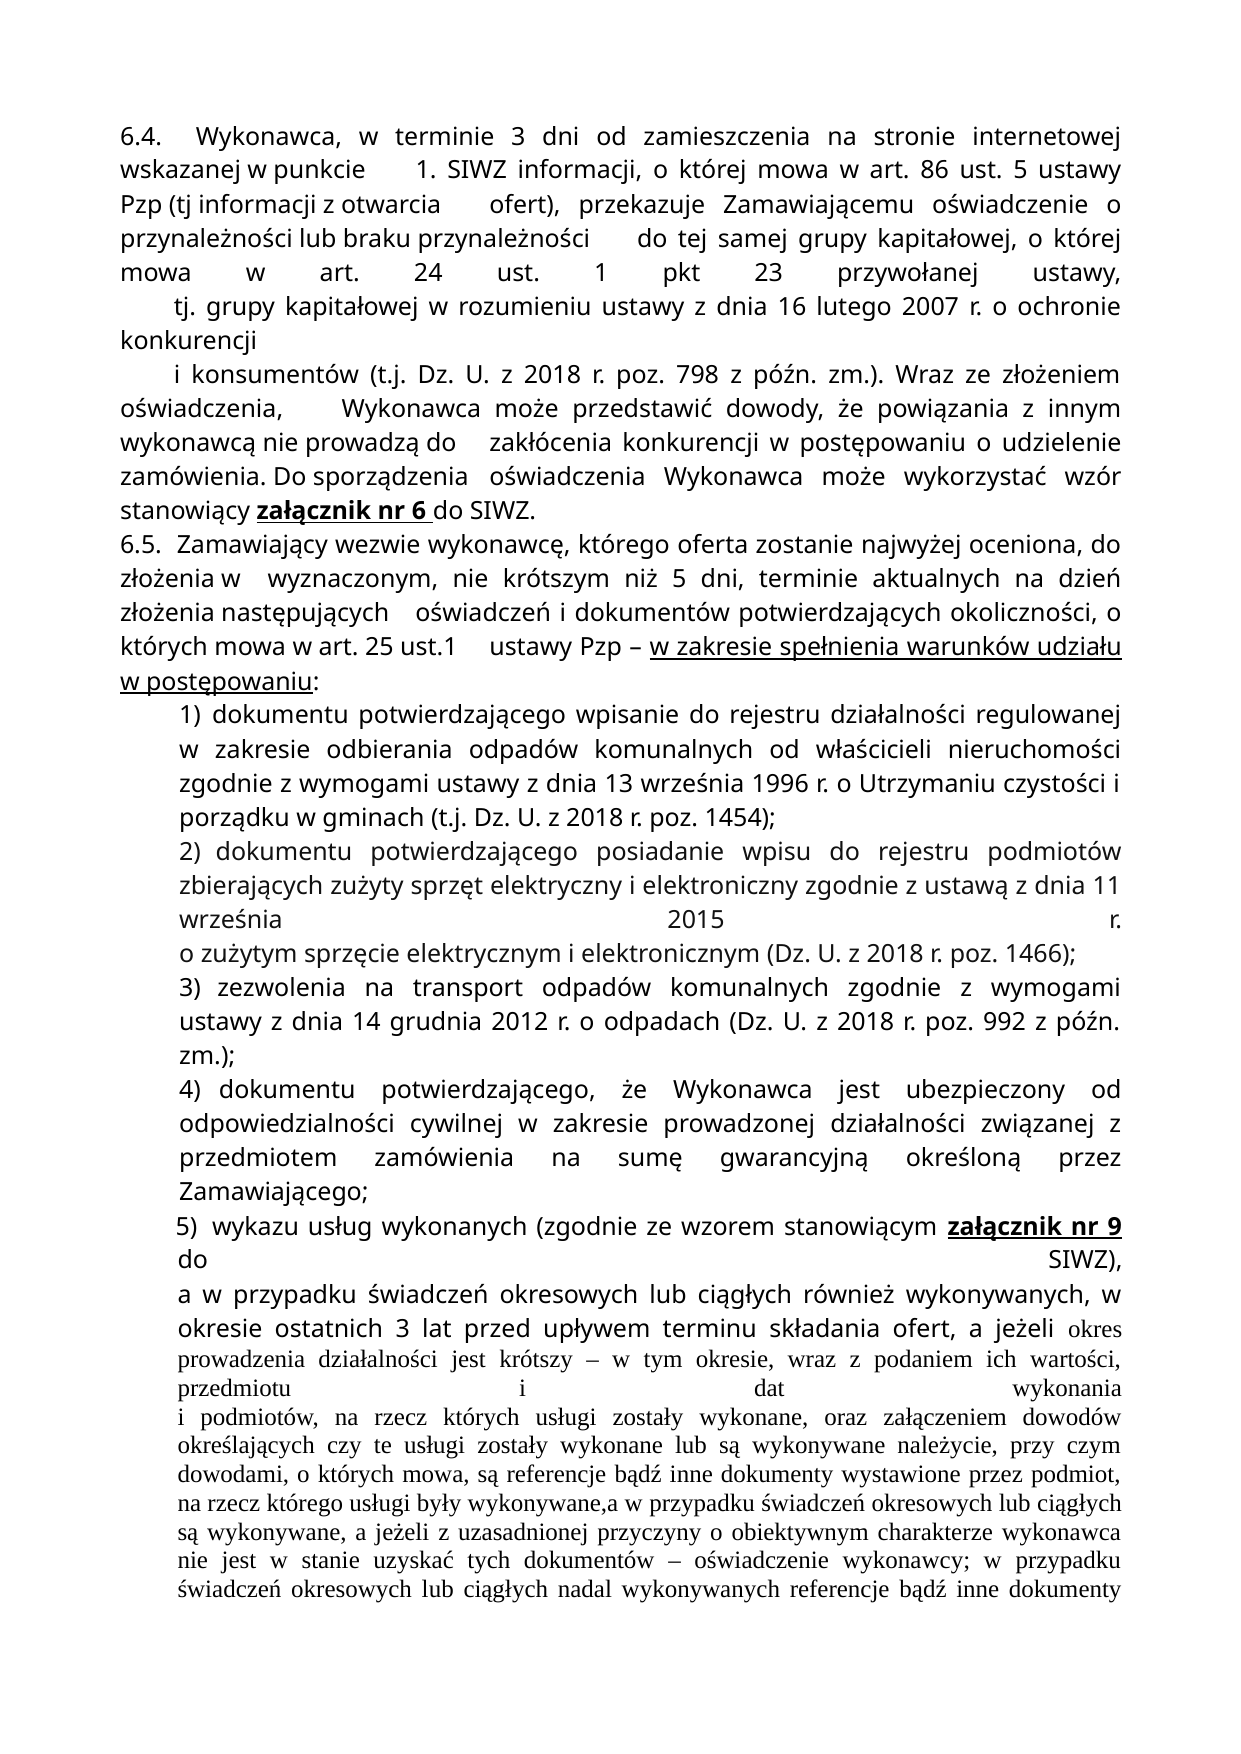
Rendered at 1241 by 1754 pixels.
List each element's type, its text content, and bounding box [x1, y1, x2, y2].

list dokumentu potwierdzającego, że Wykonawca jest ubezpieczony od odpowiedzialności cywilnej w zakresie prowadzonej działalności związanej z przedmiotem zamówienia na sumę gwarancyjną określoną przez Zamawiającego; [179, 1072, 1122, 1208]
list dokumentu potwierdzającego wpisanie do rejestru działalności regulowanej w zakresie odbierania odpadów komunalnych od właścicieli nieruchomości zgodnie z wymogami ustawy z dnia 13 września 1996 r. o Utrzymaniu czystości i porządku w gminach (t.j. Dz. U. z 2018 r. poz. 1454); [179, 697, 1122, 833]
list dokumentu potwierdzającego posiadanie wpisu do rejestru podmiotów zbierających zużyty sprzęt elektryczny i elektroniczny zgodnie z ustawą z dnia 11 września 2015 r. o zużytym sprzęcie elektrycznym i elektronicznym (Dz. U. z 2018 r. poz. 1466); [179, 833, 1122, 970]
list 6.4. Wykonawca, w terminie 3 dni od zamieszczenia na stronie internetowej wskazanej w punkcie 1. SIWZ informacji, o której mowa w art. 86 ust. 5 ustawy Pzp (tj informacji z otwarcia ofert), przekazuje Zamawiającemu oświadczenie o przynależności lub braku przynależności do tej samej grupy kapitałowej, o której mowa w art. 24 ust. 1 pkt 23 przywołanej ustawy, tj. grupy kapitałowej w rozumieniu ustawy z dnia 16 lutego 2007 r. o ochronie konkurencji i konsumentów (t.j. Dz. U. z 2018 r. poz. 798 z późn. zm.). Wraz ze złożeniem oświadczenia, Wykonawca może przedstawić dowody, że powiązania z innym wykonawcą nie prowadzą do zakłócenia konkurencji w postępowaniu o udzielenie zamówienia. Do sporządzenia oświadczenia Wykonawca może wykorzystać wzór stanowiący załącznik nr 6 do SIWZ. [120, 118, 1122, 527]
list wykazu usług wykonanych (zgodnie ze wzorem stanowiącym załącznik nr 9 do SIWZ), a w przypadku świadczeń okresowych lub ciągłych również wykonywanych, w okresie ostatnich 3 lat przed upływem terminu składania ofert, a jeżeli okres prowadzenia działalności jest krótszy – w tym okresie, wraz z podaniem ich wartości, przedmiotu i dat wykonania i podmiotów, na rzecz których usługi zostały wykonane, oraz załączeniem dowodów określających czy te usługi zostały wykonane lub są wykonywane należycie, przy czym dowodami, o których mowa, są referencje bądź inne dokumenty wystawione przez podmiot, na rzecz którego usługi były wykonywane,a w przypadku świadczeń okresowych lub ciągłych są wykonywane, a jeżeli z uzasadnionej przyczyny o obiektywnym charakterze wykonawca nie jest w stanie uzyskać tych dokumentów – oświadczenie wykonawcy; w przypadku świadczeń okresowych lub ciągłych nadal wykonywanych referencje bądź inne dokumenty [175, 1208, 1122, 1603]
list 6.5. Zamawiający wezwie wykonawcę, którego oferta zostanie najwyżej oceniona, do złożenia w wyznaczonym, nie krótszym niż 5 dni, terminie aktualnych na dzień złożenia następujących oświadczeń i dokumentów potwierdzających okoliczności, o których mowa w art. 25 ust.1 ustawy Pzp – w zakresie spełnienia warunków udziału w postępowaniu: [120, 527, 1122, 697]
list zezwolenia na transport odpadów komunalnych zgodnie z wymogami ustawy z dnia 14 grudnia 2012 r. o odpadach (Dz. U. z 2018 r. poz. 992 z późn. zm.); [179, 970, 1122, 1072]
